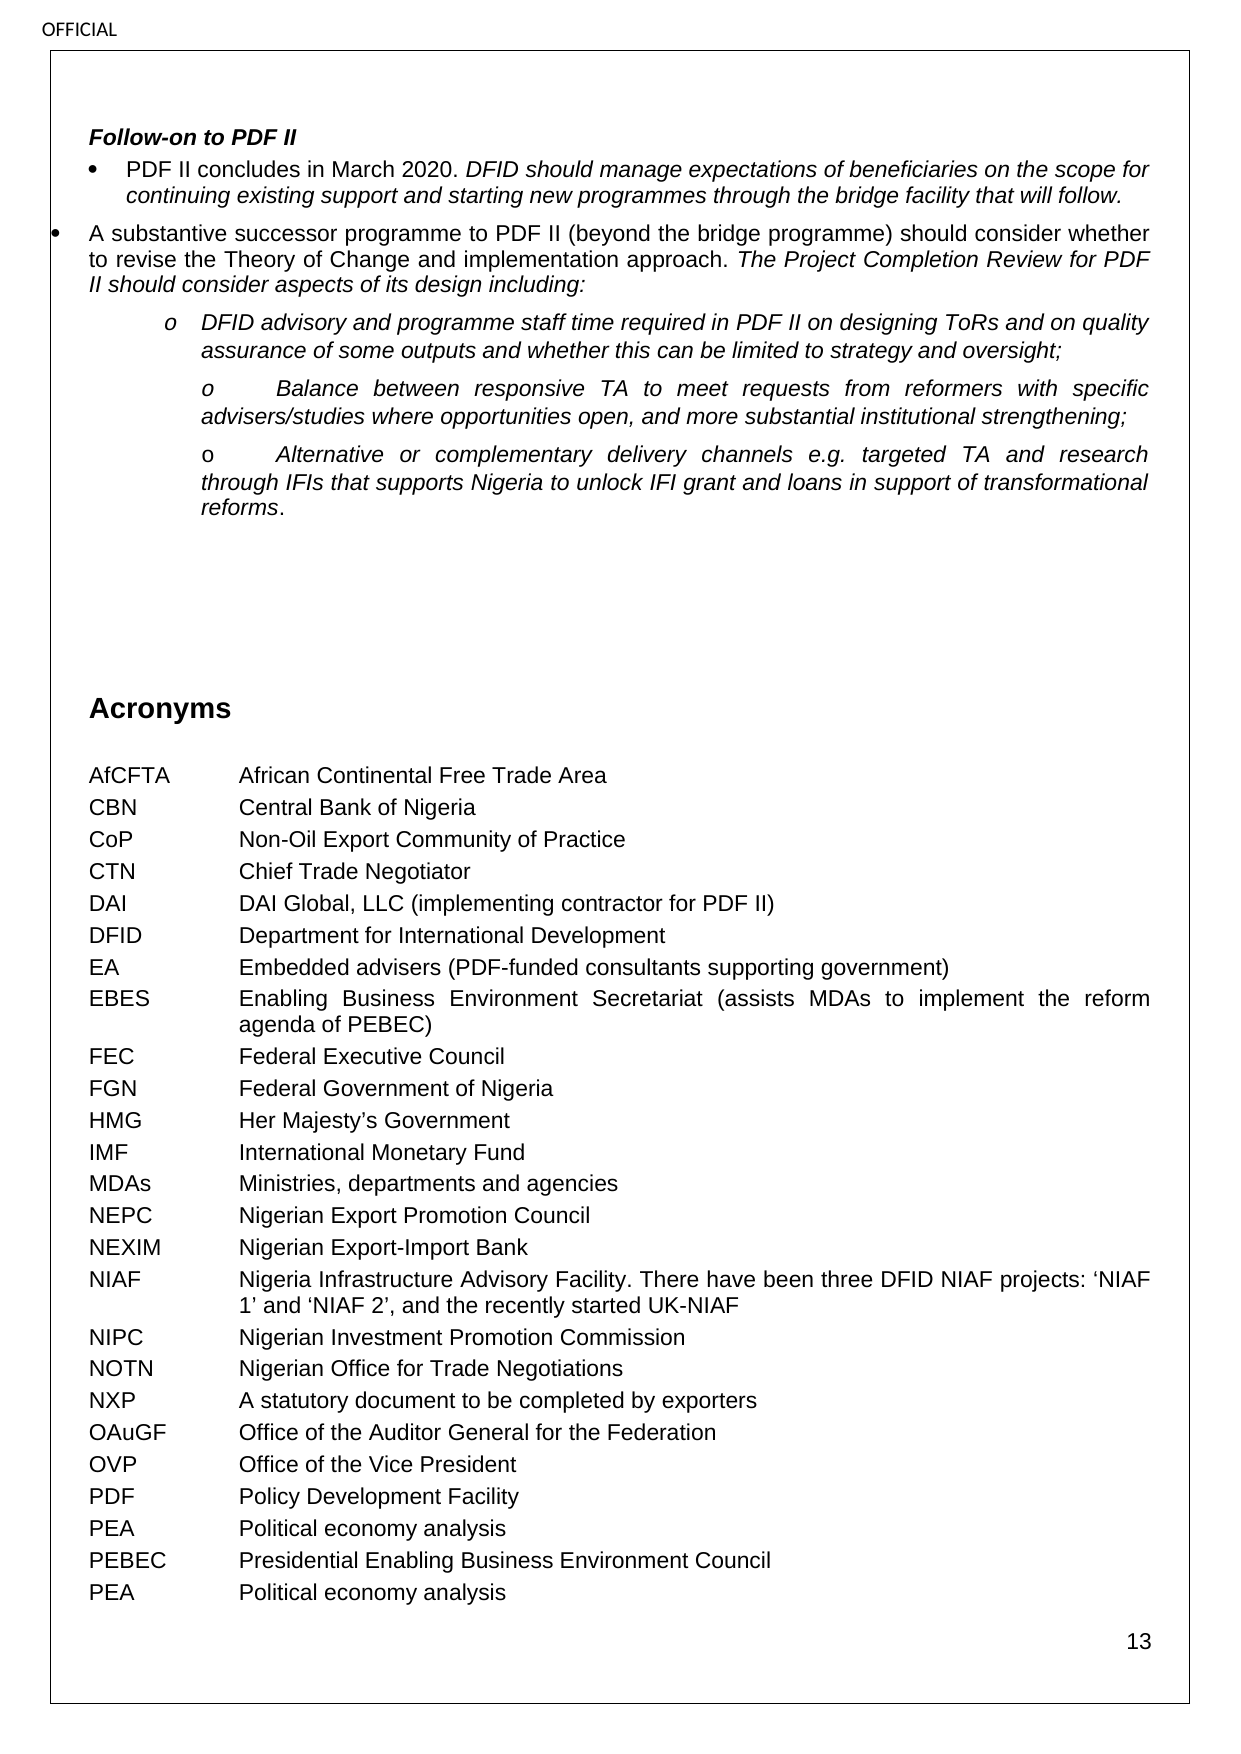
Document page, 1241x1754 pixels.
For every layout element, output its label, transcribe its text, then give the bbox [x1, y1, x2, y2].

list Alternative or complementary delivery channels e.g. targeted TA and research through IFIs that supports Nigeria to unlock IFI grant and loans in support of transformational reforms. [201, 442, 1152, 520]
text DAI DAI Global, LLC (implementing contractor for PDF II) [89, 891, 1152, 916]
text Acronyms [89, 692, 1152, 725]
text IMF International Monetary Fund [89, 1139, 1152, 1165]
text NXP A statutory document to be completed by exporters [89, 1388, 1152, 1414]
text PEBEC Presidential Enabling Business Environment Council [89, 1547, 1152, 1573]
text AfCFTA African Continental Free Trade Area [89, 763, 1152, 789]
text DFID Department for International Development [89, 922, 1152, 948]
text PEA Political economy analysis [89, 1579, 1152, 1605]
list A substantive successor programme to PDF II (beyond the bridge programme) should consider whether to revise the Theory of Change and implementation approach. The Project Completion Review for PDF II should consider aspects of its design including: [51, 221, 1152, 298]
text CoP Non-Oil Export Community of Practice [89, 827, 1152, 852]
list Balance between responsive TA to meet requests from reformers with specific advisers/studies where opportunities open, and more substantial institutional strengthening; [201, 376, 1152, 429]
text NEPC Nigerian Export Promotion Council [89, 1203, 1152, 1229]
list PDF II concludes in March 2020. DFID should manage expectations of beneficiaries on the scope for continuing existing support and starting new programmes through the bridge facility that will follow. [89, 157, 1152, 208]
list DFID advisory and programme staff time required in PDF II on designing ToRs and on quality assurance of some outputs and whether this can be limited to strategy and oversight; [164, 310, 1152, 363]
text OVP Office of the Vice President [89, 1452, 1152, 1477]
text CBN Central Bank of Nigeria [89, 795, 1152, 821]
text PDF Policy Development Facility [89, 1484, 1152, 1509]
text NEXIM Nigerian Export-Import Bank [89, 1235, 1152, 1261]
text NIPC Nigerian Investment Promotion Commission [89, 1324, 1152, 1350]
text HMG Her Majesty’s Government [89, 1107, 1152, 1133]
text OAuGF Office of the Auditor General for the Federation [89, 1420, 1152, 1446]
text CTN Chief Trade Negotiator [89, 859, 1152, 884]
text NIAF Nigeria Infrastructure Advisory Facility. There have been three DFID NIAF projects: ‘NIAF 1’ and ‘NIAF 2’, and the recently started UK-NIAF [89, 1267, 1152, 1318]
text FEC Federal Executive Council [89, 1044, 1152, 1069]
text EA Embedded advisers (PDF-funded consultants supporting government) [89, 954, 1152, 980]
text MDAs Ministries, departments and agencies [89, 1171, 1152, 1197]
text Follow-on to PDF II [89, 99, 1152, 151]
text NOTN Nigerian Office for Trade Negotiations [89, 1356, 1152, 1382]
text EBES Enabling Business Environment Secretariat (assists MDAs to implement the reform agenda of PEBEC) [89, 986, 1152, 1037]
text PEA Political economy analysis [89, 1516, 1152, 1541]
text FGN Federal Government of Nigeria [89, 1076, 1152, 1101]
